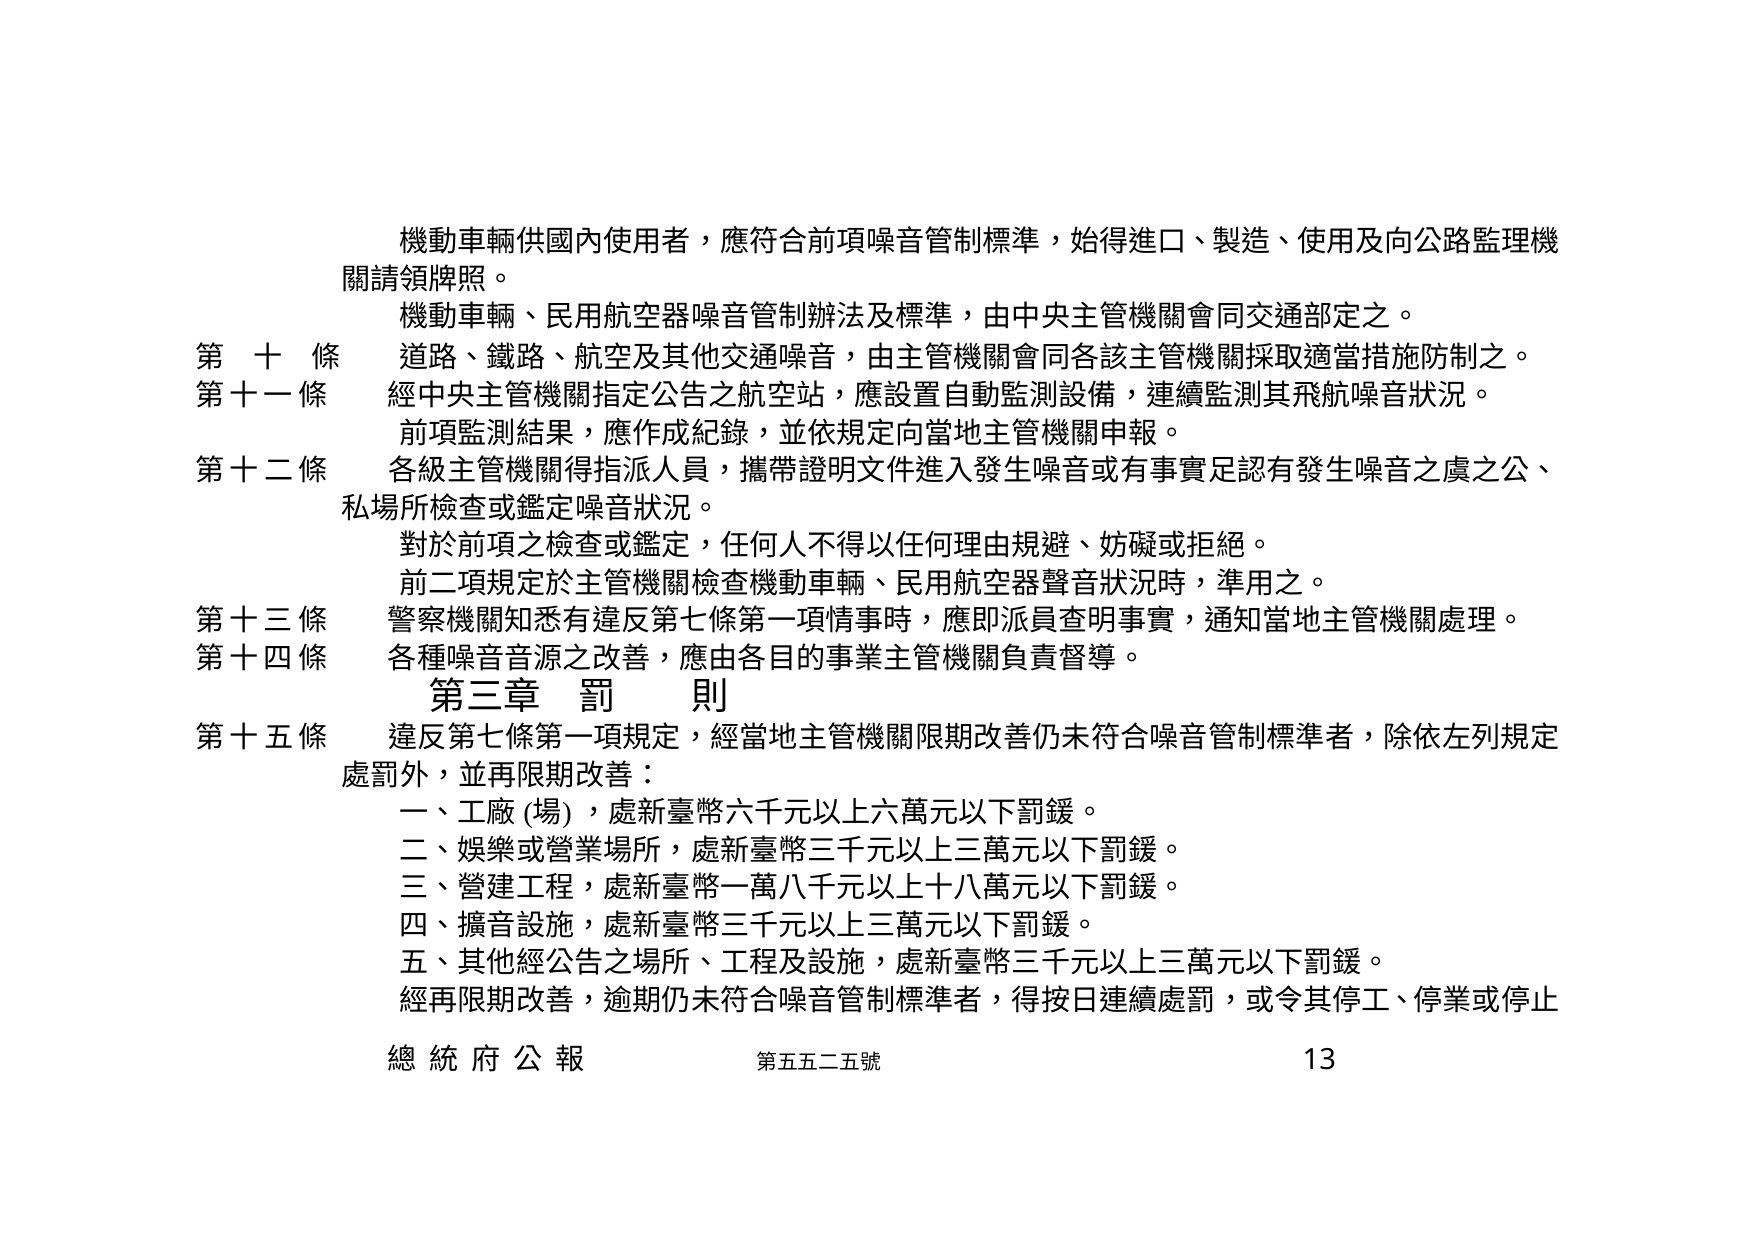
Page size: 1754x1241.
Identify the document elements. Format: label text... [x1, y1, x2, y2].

text 第十二條 各級主管機關得指派人員，攜帶證明文件進入發生噪音或有事實足認有發生噪音之虞之公、私場所檢查或鑑定噪音狀況。 [195, 451, 1559, 526]
text 第十一條 經中央主管機關指定公告之航空站，應設置自動監測設備，連續監測其飛航噪音狀況。 [195, 376, 1559, 413]
text 前項監測結果，應作成紀錄，並依規定向當地主管機關申報。 [341, 413, 1559, 451]
text 第十四條 各種噪音音源之改善，應由各目的事業主管機關負責督導。 [195, 638, 1559, 676]
text 機動車輛供國內使用者，應符合前項噪音管制標準，始得進口、製造、使用及向公路監理機關請領牌照。 [341, 222, 1559, 297]
text 第三章 罰 則 [428, 676, 1559, 717]
text 第十五條 違反第七條第一項規定，經當地主管機關限期改善仍未符合噪音管制標準者，除依左列規定處罰外，並再限期改善： [195, 717, 1559, 792]
text 三、營建工程，處新臺幣一萬八千元以上十八萬元以下罰鍰。 [399, 867, 1559, 905]
text 四、擴音設施，處新臺幣三千元以上三萬元以下罰鍰。 [399, 905, 1559, 942]
text 第 十 條 道路、鐵路、航空及其他交通噪音，由主管機關會同各該主管機關採取適當措施防制之。 [195, 334, 1559, 376]
text 前二項規定於主管機關檢查機動車輛、民用航空器聲音狀況時，準用之。 [341, 563, 1559, 601]
text 第十三條 警察機關知悉有違反第七條第一項情事時，應即派員查明事實，通知當地主管機關處理。 [195, 601, 1559, 638]
text 二、娛樂或營業場所，處新臺幣三千元以上三萬元以下罰鍰。 [399, 830, 1559, 867]
text 機動車輛、民用航空器噪音管制辦法及標準，由中央主管機關會同交通部定之。 [341, 297, 1559, 334]
text 一、工廠 (場) ，處新臺幣六千元以上六萬元以下罰鍰。 [399, 792, 1559, 830]
text 經再限期改善，逾期仍未符合噪音管制標準者，得按日連續處罰，或令其停工、停業或停止使用，至符合噪音管制標準時為止。屬第八條經許可始得設置之設施，必要時，並得撤銷其許可。 [341, 980, 1559, 1017]
text 對於前項之檢查或鑑定，任何人不得以任何理由規避、妨礙或拒絕。 [341, 526, 1559, 563]
text 五、其他經公告之場所、工程及設施，處新臺幣三千元以上三萬元以下罰鍰。 [399, 942, 1559, 980]
